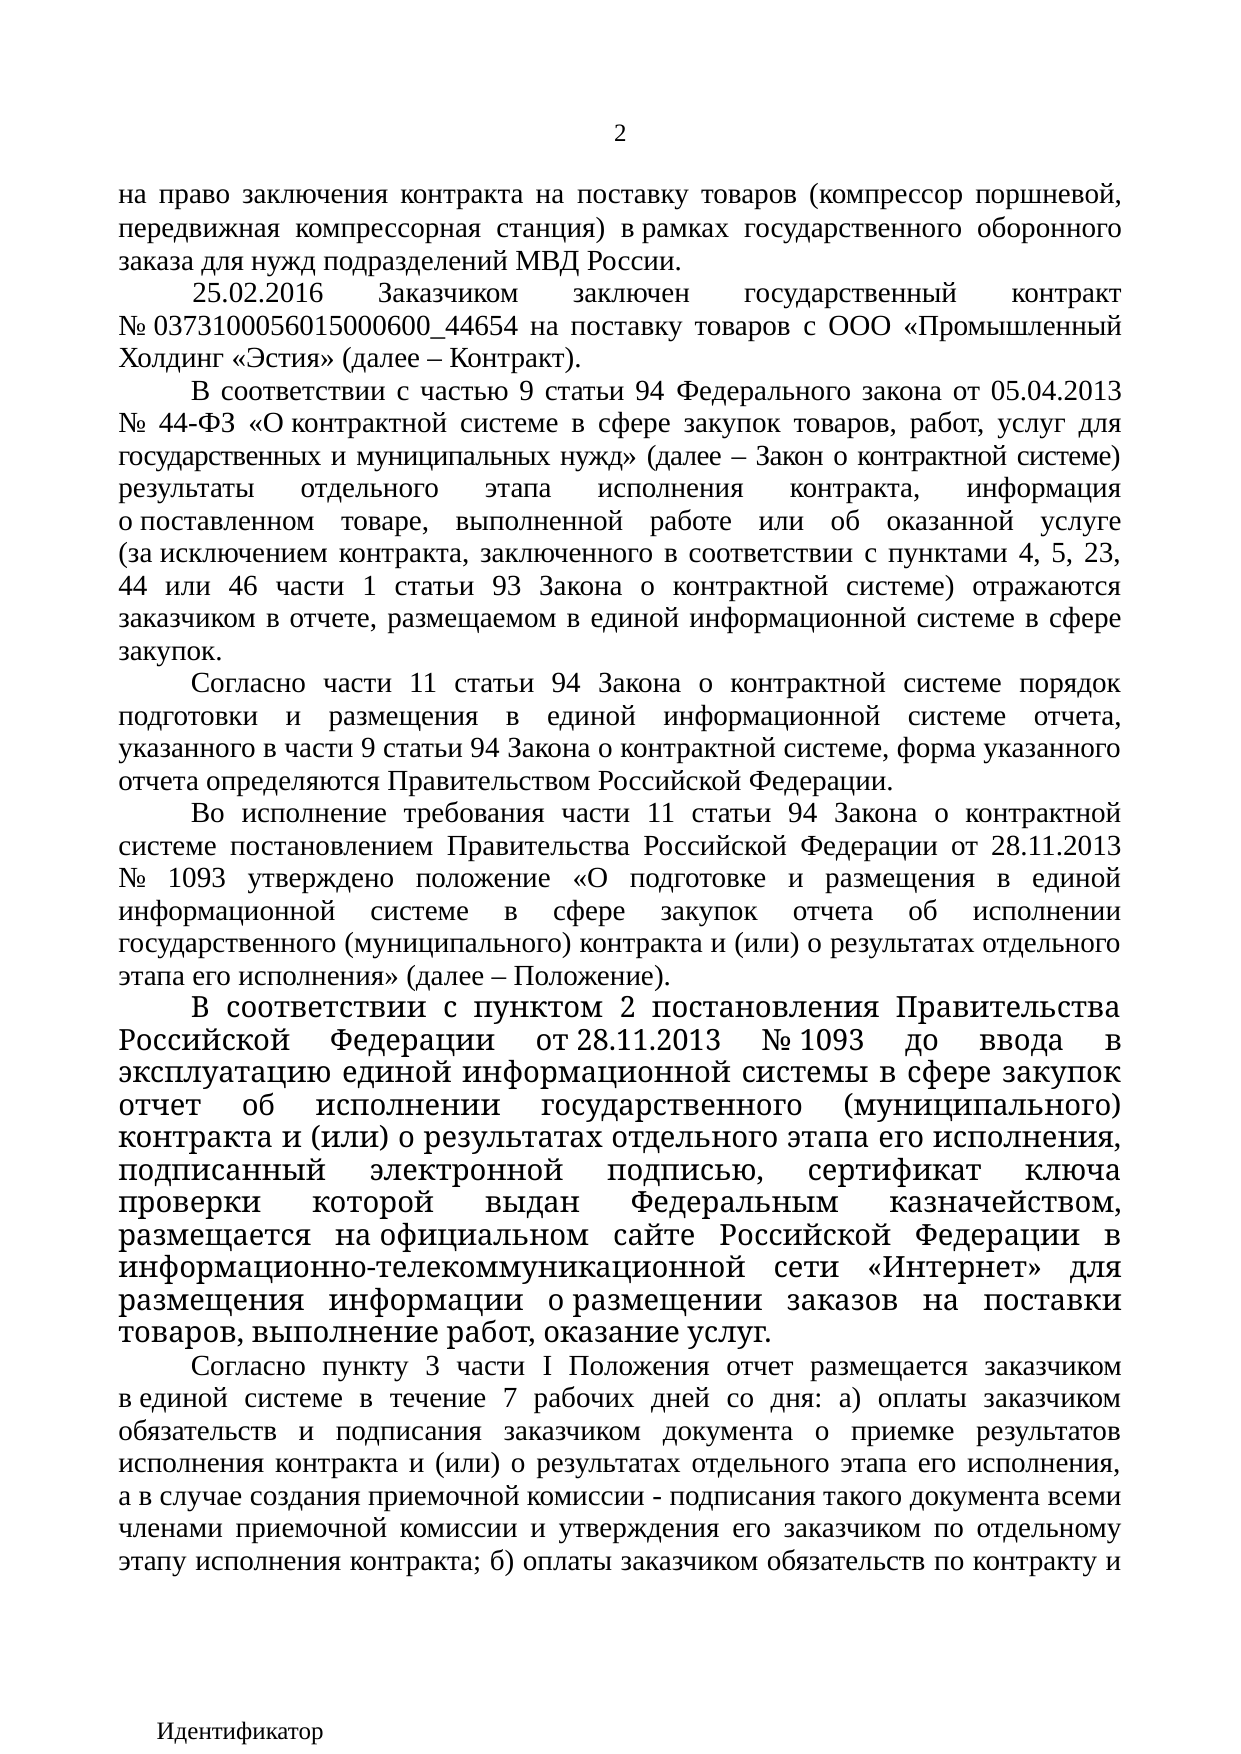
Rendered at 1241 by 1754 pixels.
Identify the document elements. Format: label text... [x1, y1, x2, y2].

text В соответствии с частью 9 статьи 94 Федерального закона от 05.04.2013 № 44-ФЗ «О контрактной системе в сфере закупок товаров, работ, услуг для государственных и муниципальных нужд» (далее – Закон о контрактной системе) результаты отдельного этапа исполнения контракта, информация о поставленном товаре, выполненной работе или об оказанной услуге (за исключением контракта, заключенного в соответствии с пунктами 4, 5, 23, 44 или 46 части 1 статьи 93 Закона о контрактной системе) отражаются заказчиком в отчете, размещаемом в единой информационной системе в сфере закупок. [118, 374, 1122, 667]
text 25.02.2016 Заказчиком заключен государственный контракт № 0373100056015000600_44654 на поставку товаров с ООО «Промышленный Холдинг «Эстия» (далее – Контракт). [118, 277, 1122, 374]
text В соответствии с пунктом 2 постановления Правительства Российской Федерации от 28.11.2013 № 1093 до ввода в эксплуатацию единой информационной системы в сфере закупок отчет об исполнении государственного (муниципального) контракта и (или) о результатах отдельного этапа его исполнения, подписанный электронной подписью, сертификат ключа проверки которой выдан Федеральным казначейством, размещается на официальном сайте Российской Федерации в информационно-телекоммуникационной сети «Интернет» для размещения информации о размещении заказов на поставки товаров, выполнение работ, оказание услуг. [118, 992, 1122, 1349]
text на право заключения контракта на поставку товаров (компрессор поршневой, передвижная компрессорная станция) в рамках государственного оборонного заказа для нужд подразделений МВД России. [118, 176, 1122, 277]
text Согласно пункту 3 части I Положения отчет размещается заказчиком в единой системе в течение 7 рабочих дней со дня: а) оплаты заказчиком обязательств и подписания заказчиком документа о приемке результатов исполнения контракта и (или) о результатах отдельного этапа его исполнения, а в случае создания приемочной комиссии - подписания такого документа всеми членами приемочной комиссии и утверждения его заказчиком по отдельному этапу исполнения контракта; б) оплаты заказчиком обязательств по контракту и [118, 1349, 1122, 1577]
text Во исполнение требования части 11 статьи 94 Закона о контрактной системе постановлением Правительства Российской Федерации от 28.11.2013 № 1093 утверждено положение «О подготовке и размещения в единой информационной системе в сфере закупок отчета об исполнении государственного (муниципального) контракта и (или) о результатах отдельного этапа его исполнения» (далее – Положение). [118, 797, 1122, 992]
text Согласно части 11 статьи 94 Закона о контрактной системе порядок подготовки и размещения в единой информационной системе отчета, указанного в части 9 статьи 94 Закона о контрактной системе, форма указанного отчета определяются Правительством Российской Федерации. [118, 667, 1122, 797]
